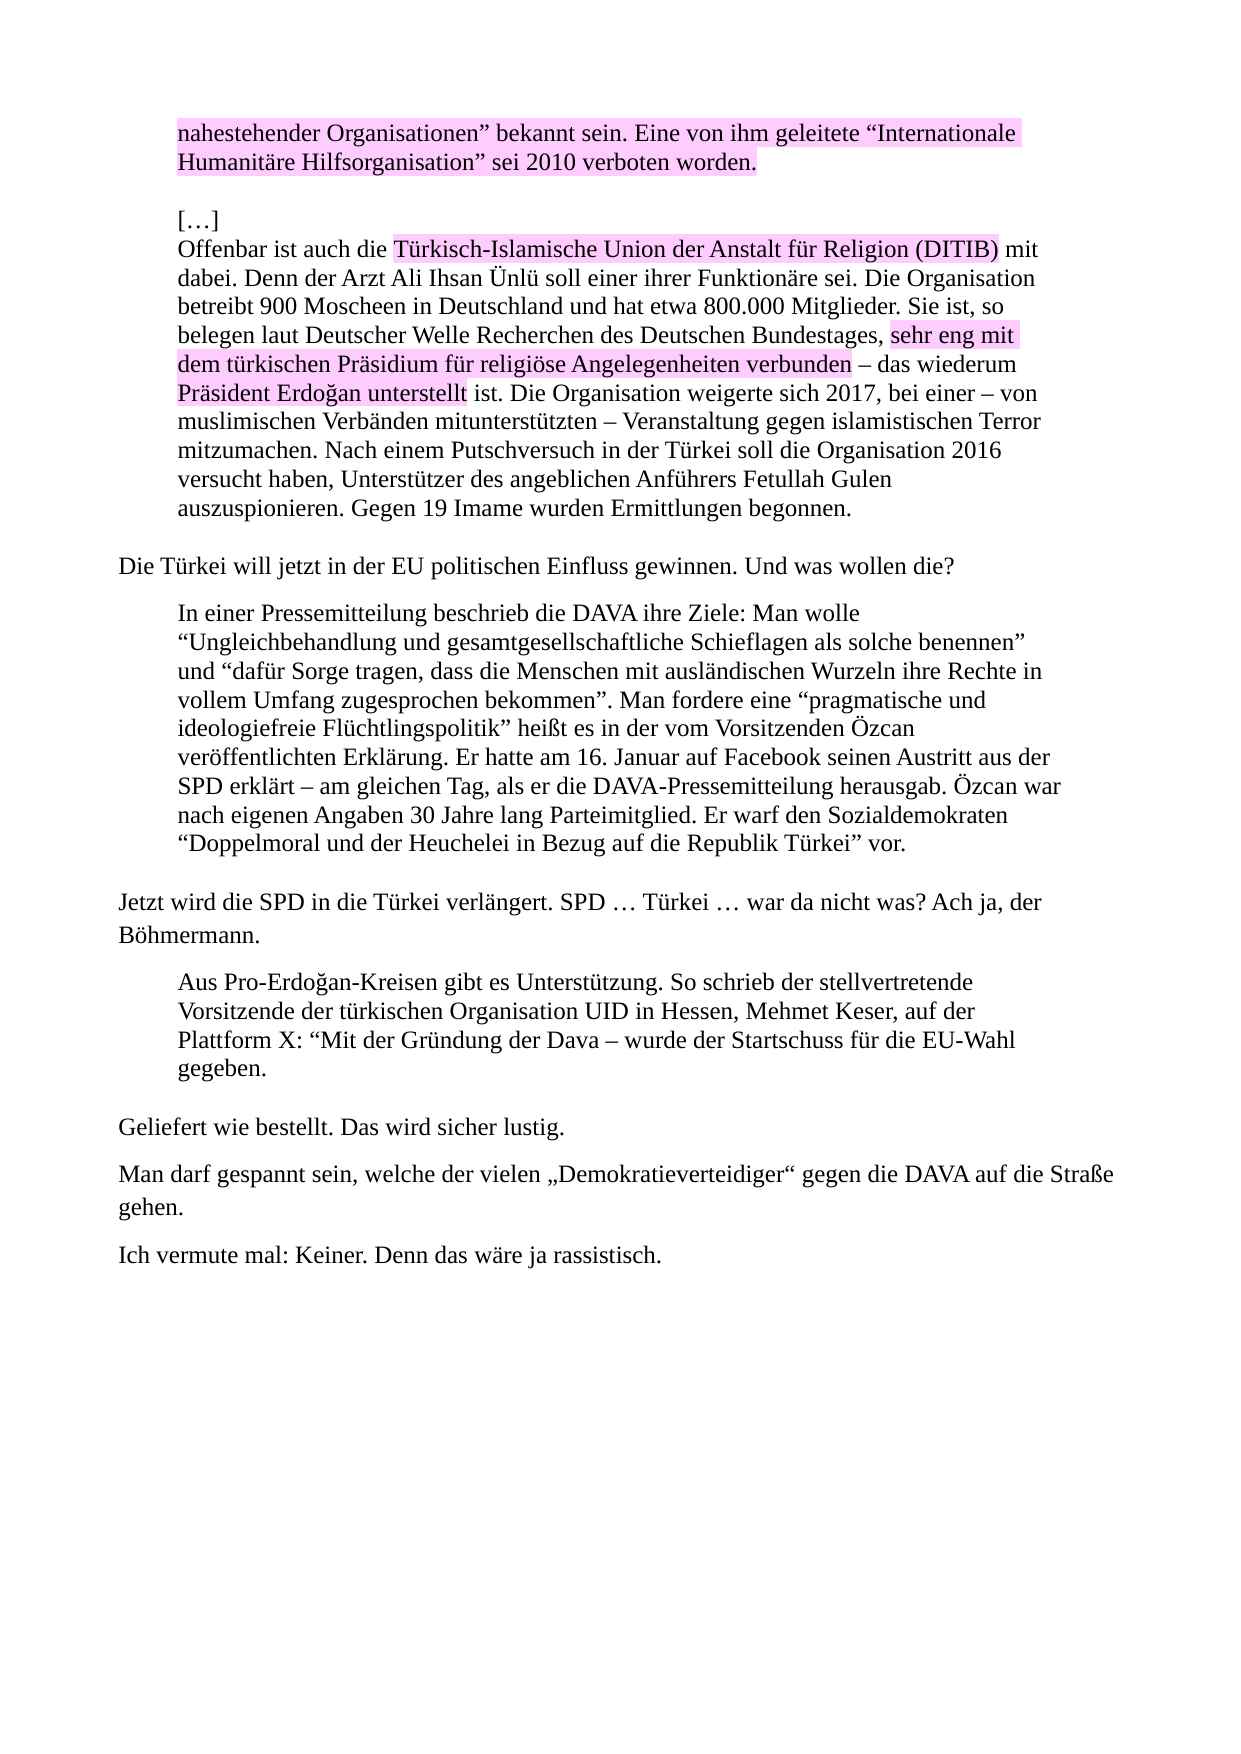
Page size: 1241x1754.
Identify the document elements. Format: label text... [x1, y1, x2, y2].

text […] Offenbar ist auch die Türkisch-Islamische Union der Anstalt für Religion (DITIB) mit dabei. Denn der Arzt Ali Ihsan Ünlü soll einer ihrer Funktionäre sei. Die Organisation betreibt 900 Moscheen in Deutschland und hat etwa 800.000 Mitglieder. Sie ist, so belegen laut Deutscher Welle Recherchen des Deutschen Bundestages, sehr eng mit dem türkischen Präsidium für religiöse Angelegenheiten verbunden – das wiederum Präsident Erdoğan unterstellt ist. Die Organisation weigerte sich 2017, bei einer – von muslimischen Verbänden mitunterstützten – Veranstaltung gegen islamistischen Terror mitzumachen. Nach einem Putschversuch in der Türkei soll die Organisation 2016 versucht haben, Unterstützer des angeblichen Anführers Fetullah Gulen auszuspionieren. Gegen 19 Imame wurden Ermittlungen begonnen. [177, 205, 1063, 521]
text Geliefert wie bestellt. Das wird sicher lustig. [118, 1112, 1122, 1141]
text Aus Pro-Erdoğan-Kreisen gibt es Unterstützung. So schrieb der stellvertretende Vorsitzende der türkischen Organisation UID in Hessen, Mehmet Keser, auf der Plattform X: “Mit der Gründung der Dava – wurde der Startschuss für die EU-Wahl gegeben. [177, 967, 1063, 1082]
text nahestehender Organisationen” bekannt sein. Eine von ihm geleitete “Internationale Humanitäre Hilfsorganisation” sei 2010 verboten worden. [177, 118, 1063, 176]
text In einer Pressemitteilung beschrieb die DAVA ihre Ziele: Man wolle “Ungleichbehandlung und gesamtgesellschaftliche Schieflagen als solche benennen” und “dafür Sorge tragen, dass die Menschen mit ausländischen Wurzeln ihre Rechte in vollem Umfang zugesprochen bekommen”. Man fordere eine “pragmatische und ideologiefreie Flüchtlingspolitik” heißt es in der vom Vorsitzenden Özcan veröffentlichten Erklärung. Er hatte am 16. Januar auf Facebook seinen Austritt aus der SPD erklärt – am gleichen Tag, als er die DAVA-Pressemitteilung herausgab. Özcan war nach eigenen Angaben 30 Jahre lang Parteimitglied. Er warf den Sozialdemokraten “Doppelmoral und der Heuchelei in Bezug auf die Republik Türkei” vor. [177, 598, 1063, 857]
text Die Türkei will jetzt in der EU politischen Einfluss gewinnen. Und was wollen die? [118, 551, 1122, 579]
text Ich vermute mal: Keiner. Denn das wäre ja rassistisch. [118, 1240, 1122, 1269]
text Man darf gespannt sein, welche der vielen „Demokratieverteidiger“ gegen die DAVA auf die Straße gehen. [118, 1159, 1122, 1221]
text Jetzt wird die SPD in die Türkei verlängert. SPD … Türkei … war da nicht was? Ach ja, der Böhmermann. [118, 887, 1122, 948]
